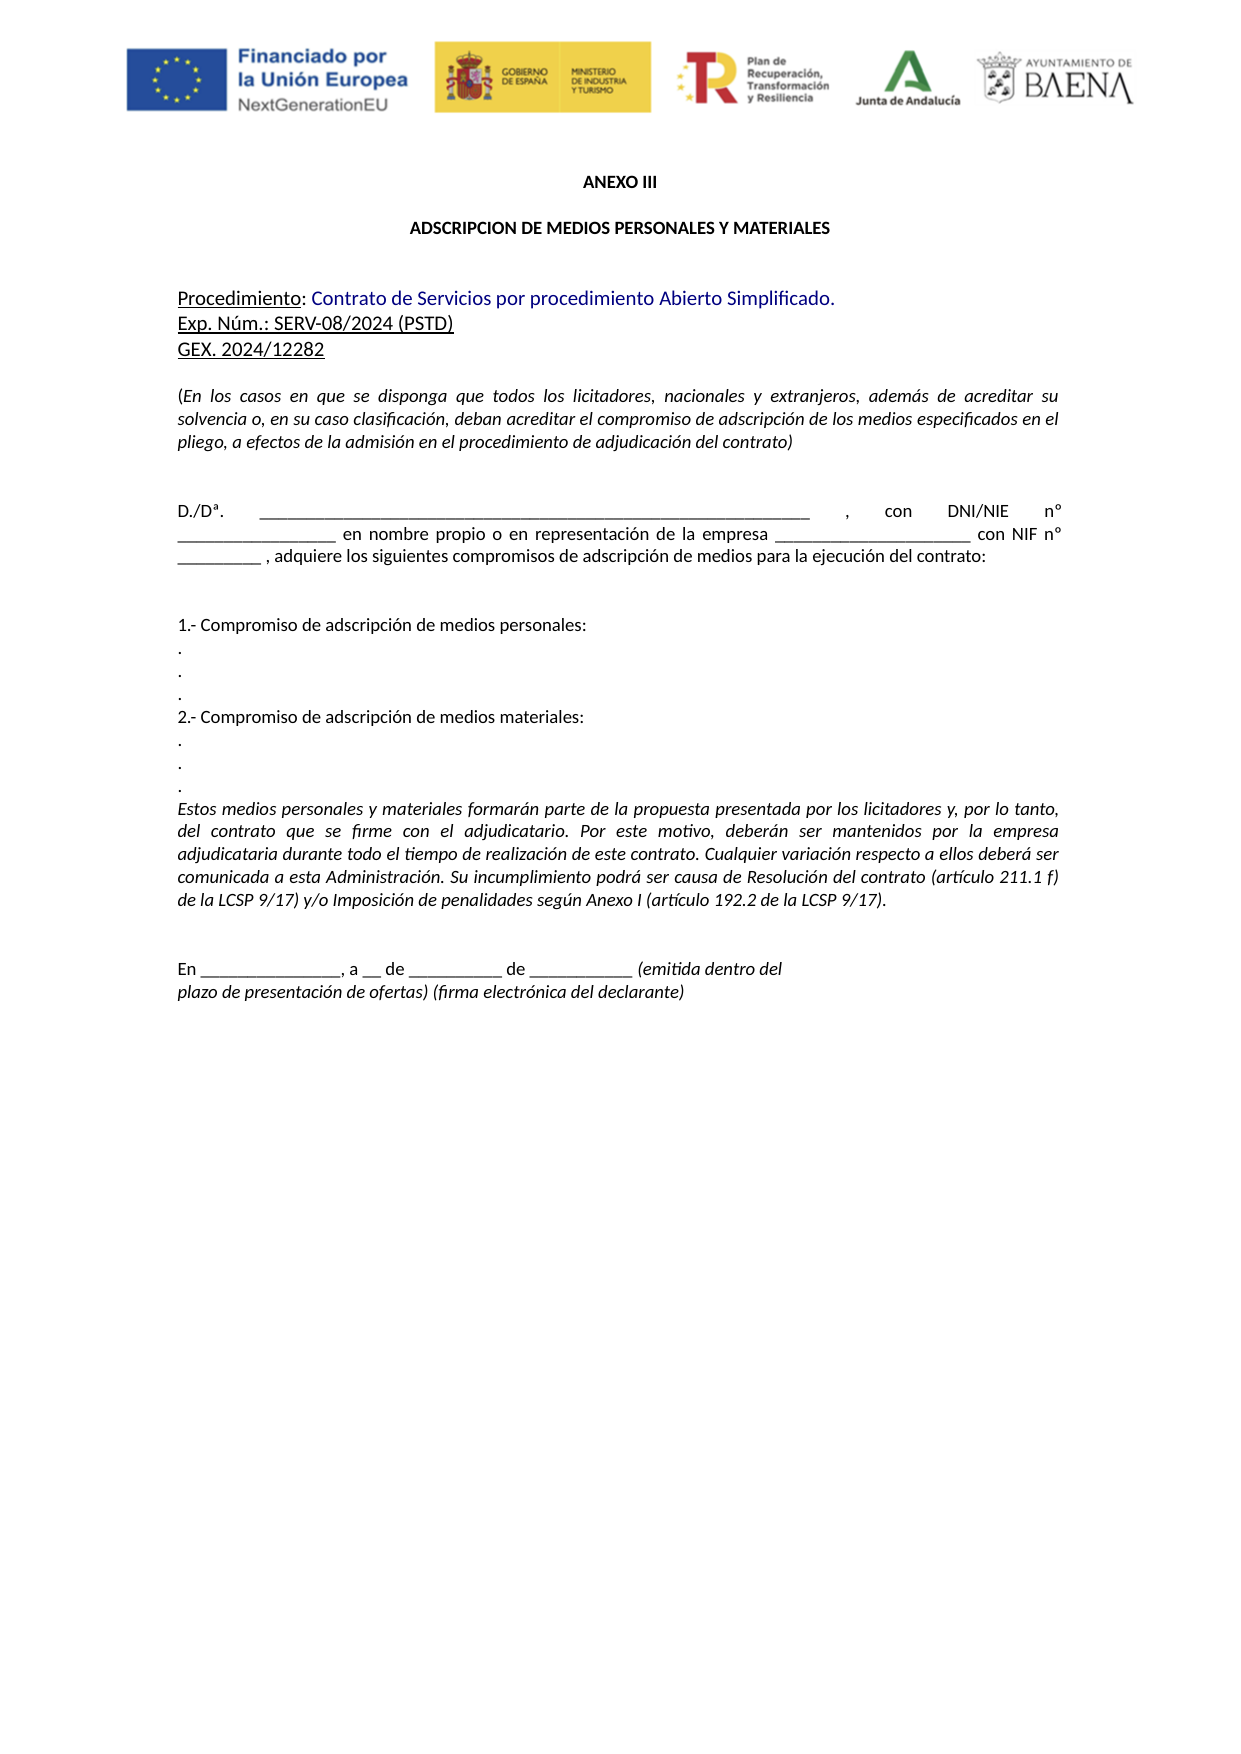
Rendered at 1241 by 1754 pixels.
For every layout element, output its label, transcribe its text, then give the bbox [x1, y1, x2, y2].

text GEX. 2024/12282 [177, 336, 1063, 361]
text (En los casos en que se disponga que todos los licitadores, nacionales y extranjeros, además de acreditar su solvencia o, en su caso clasificación, deban acreditar el compromiso de adscripción de los medios especificados en el pliego, a efectos de la admisión en el procedimiento de adjudicación del contrato) [177, 384, 1063, 453]
text Procedimiento: Contrato de Servicios por procedimiento Abierto Simplificado. [177, 285, 1063, 311]
text 2.- Compromiso de adscripción de medios materiales: [177, 705, 1063, 728]
text plazo de presentación de ofertas) (firma electrónica del declarante) [177, 980, 1063, 1003]
text . [177, 659, 1063, 682]
text ADSCRIPCION DE MEDIOS PERSONALES Y MATERIALES [177, 216, 1063, 239]
text D./Dª. ___________________________________________________________ , con DNI/NIE nº _________________ en nombre propio o en representación de la empresa _____________________ con NIF nº _________ , adquiere los siguientes compromisos de adscripción de medios para la ejecución del contrato: [177, 499, 1063, 568]
text 1.- Compromiso de adscripción de medios personales: [177, 613, 1063, 636]
text . [177, 751, 1063, 774]
text . [177, 774, 1063, 797]
text . [177, 728, 1063, 751]
text Estos medios personales y materiales formarán parte de la propuesta presentada por los licitadores y, por lo tanto, del contrato que se firme con el adjudicatario. Por este motivo, deberán ser mantenidos por la empresa adjudicataria durante todo el tiempo de realización de este contrato. Cualquier variación respecto a ellos deberá ser comunicada a esta Administración. Su incumplimiento podrá ser causa de Resolución del contrato (artículo 211.1 f) de la LCSP 9/17) y/o Imposición de penalidades según Anexo I (artículo 192.2 de la LCSP 9/17). [177, 797, 1063, 911]
text Exp. Núm.: SERV-08/2024 (PSTD) [177, 311, 1063, 336]
text . [177, 636, 1063, 659]
text ANEXO III [177, 171, 1063, 193]
picture [68, 3, 1207, 147]
text . [177, 682, 1063, 705]
text En _______________, a __ de __________ de ___________ (emitida dentro del [177, 957, 1063, 980]
